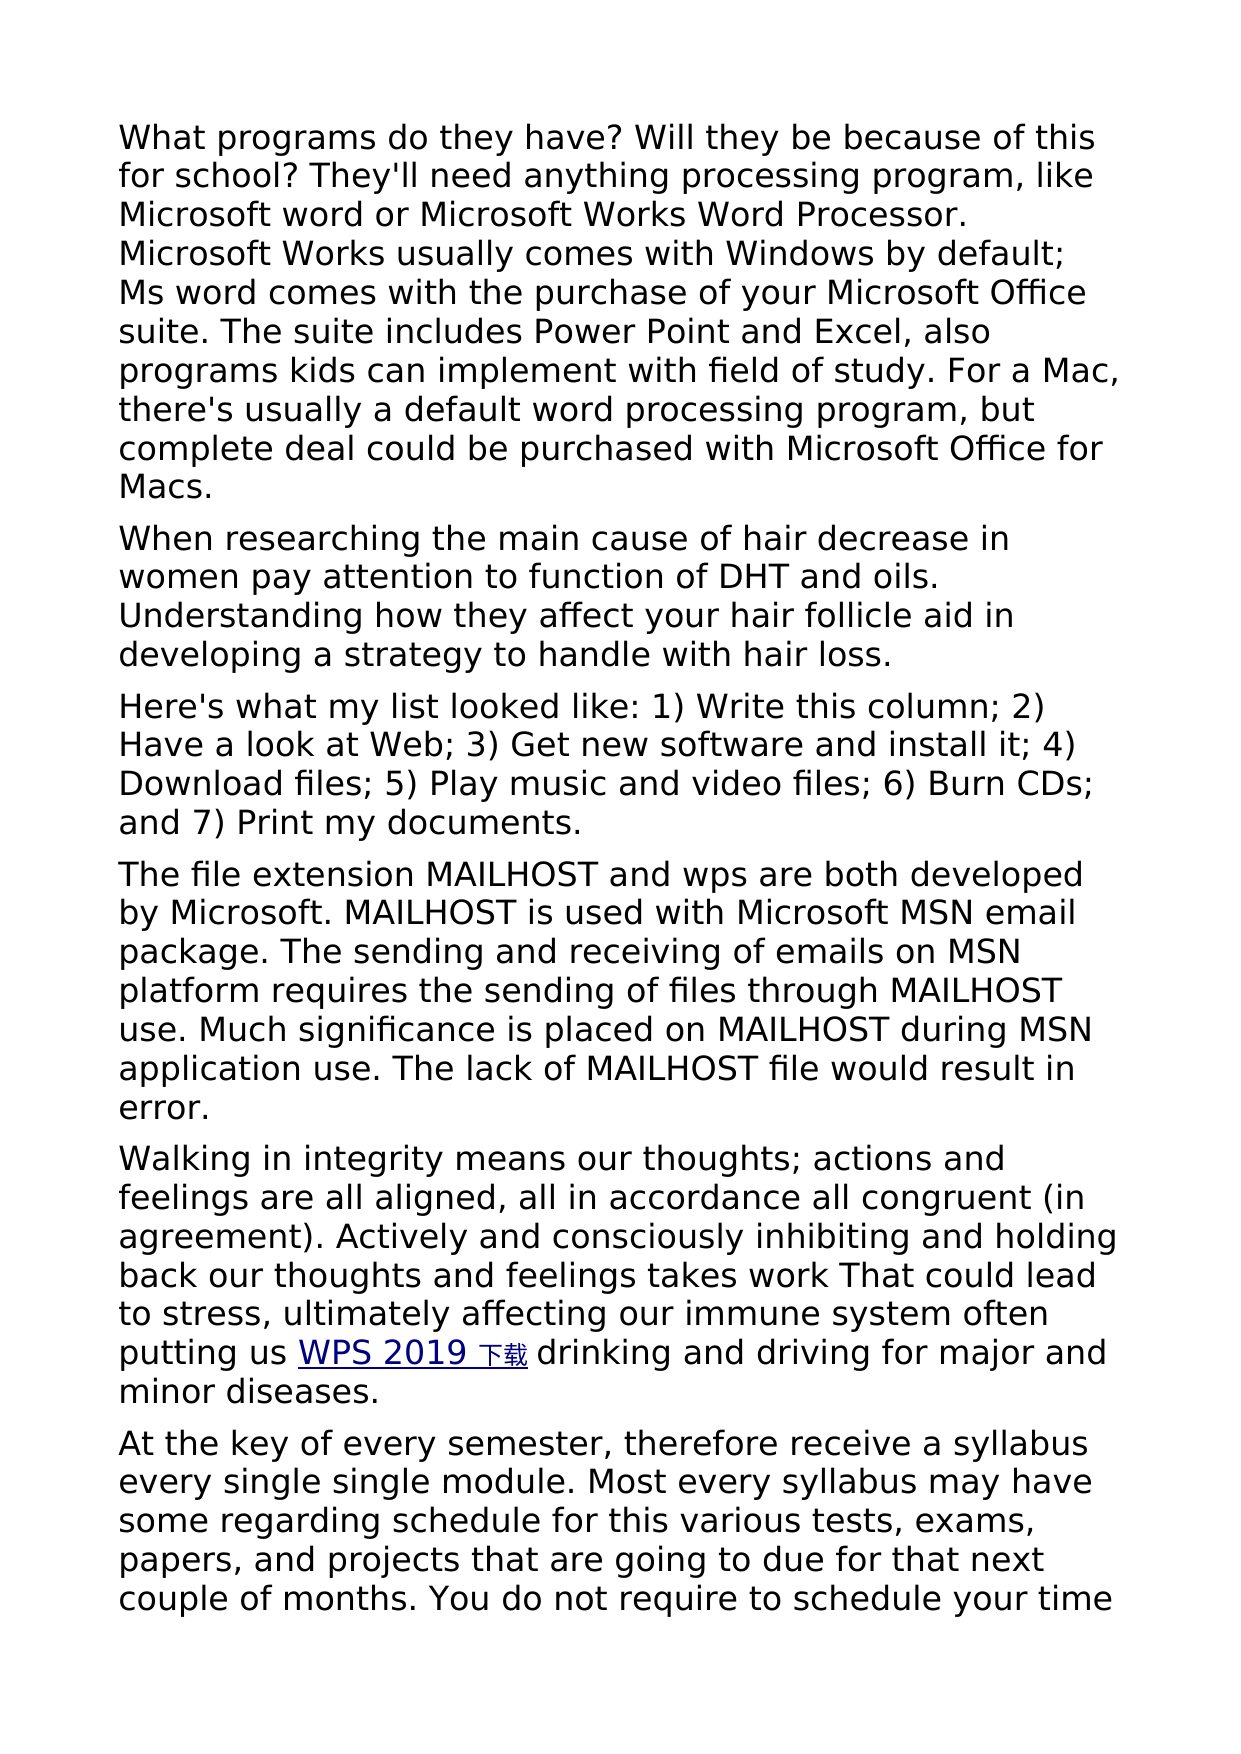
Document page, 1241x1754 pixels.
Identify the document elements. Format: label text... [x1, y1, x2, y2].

text At the key of every semester, therefore receive a syllabus every single single module. Most every syllabus may have some regarding schedule for this various tests, exams, papers, and projects that are going to due for that next couple of months. You do not require to schedule your time [118, 1424, 1122, 1618]
text The file extension MAILHOST and wps are both developed by Microsoft. MAILHOST is used with Microsoft MSN email package. The sending and receiving of emails on MSN platform requires the sending of files through MAILHOST use. Much significance is placed on MAILHOST during MSN application use. The lack of MAILHOST file would result in error. [118, 855, 1122, 1127]
text What programs do they have? Will they be because of this for school? They'll need anything processing program, like Microsoft word or Microsoft Works Word Processor. Microsoft Works usually comes with Windows by default; Ms word comes with the purchase of your Microsoft Office suite. The suite includes Power Point and Excel, also programs kids can implement with field of study. For a Mac, there's usually a default word processing program, but complete deal could be purchased with Microsoft Office for Macs. [118, 118, 1122, 507]
text Here's what my list looked like: 1) Write this column; 2) Have a look at Web; 3) Get new software and install it; 4) Download files; 5) Play music and video files; 6) Burn CDs; and 7) Print my documents. [118, 687, 1122, 842]
text Walking in integrity means our thoughts; actions and feelings are all aligned, all in accordance all congruent (in agreement). Actively and consciously inhibiting and holding back our thoughts and feelings takes work That could lead to stress, ultimately affecting our immune system often putting us WPS 2019 下载 drinking and driving for major and minor diseases. [118, 1139, 1122, 1411]
text When researching the main cause of hair decrease in women pay attention to function of DHT and oils. Understanding how they affect your hair follicle aid in developing a strategy to handle with hair loss. [118, 519, 1122, 674]
